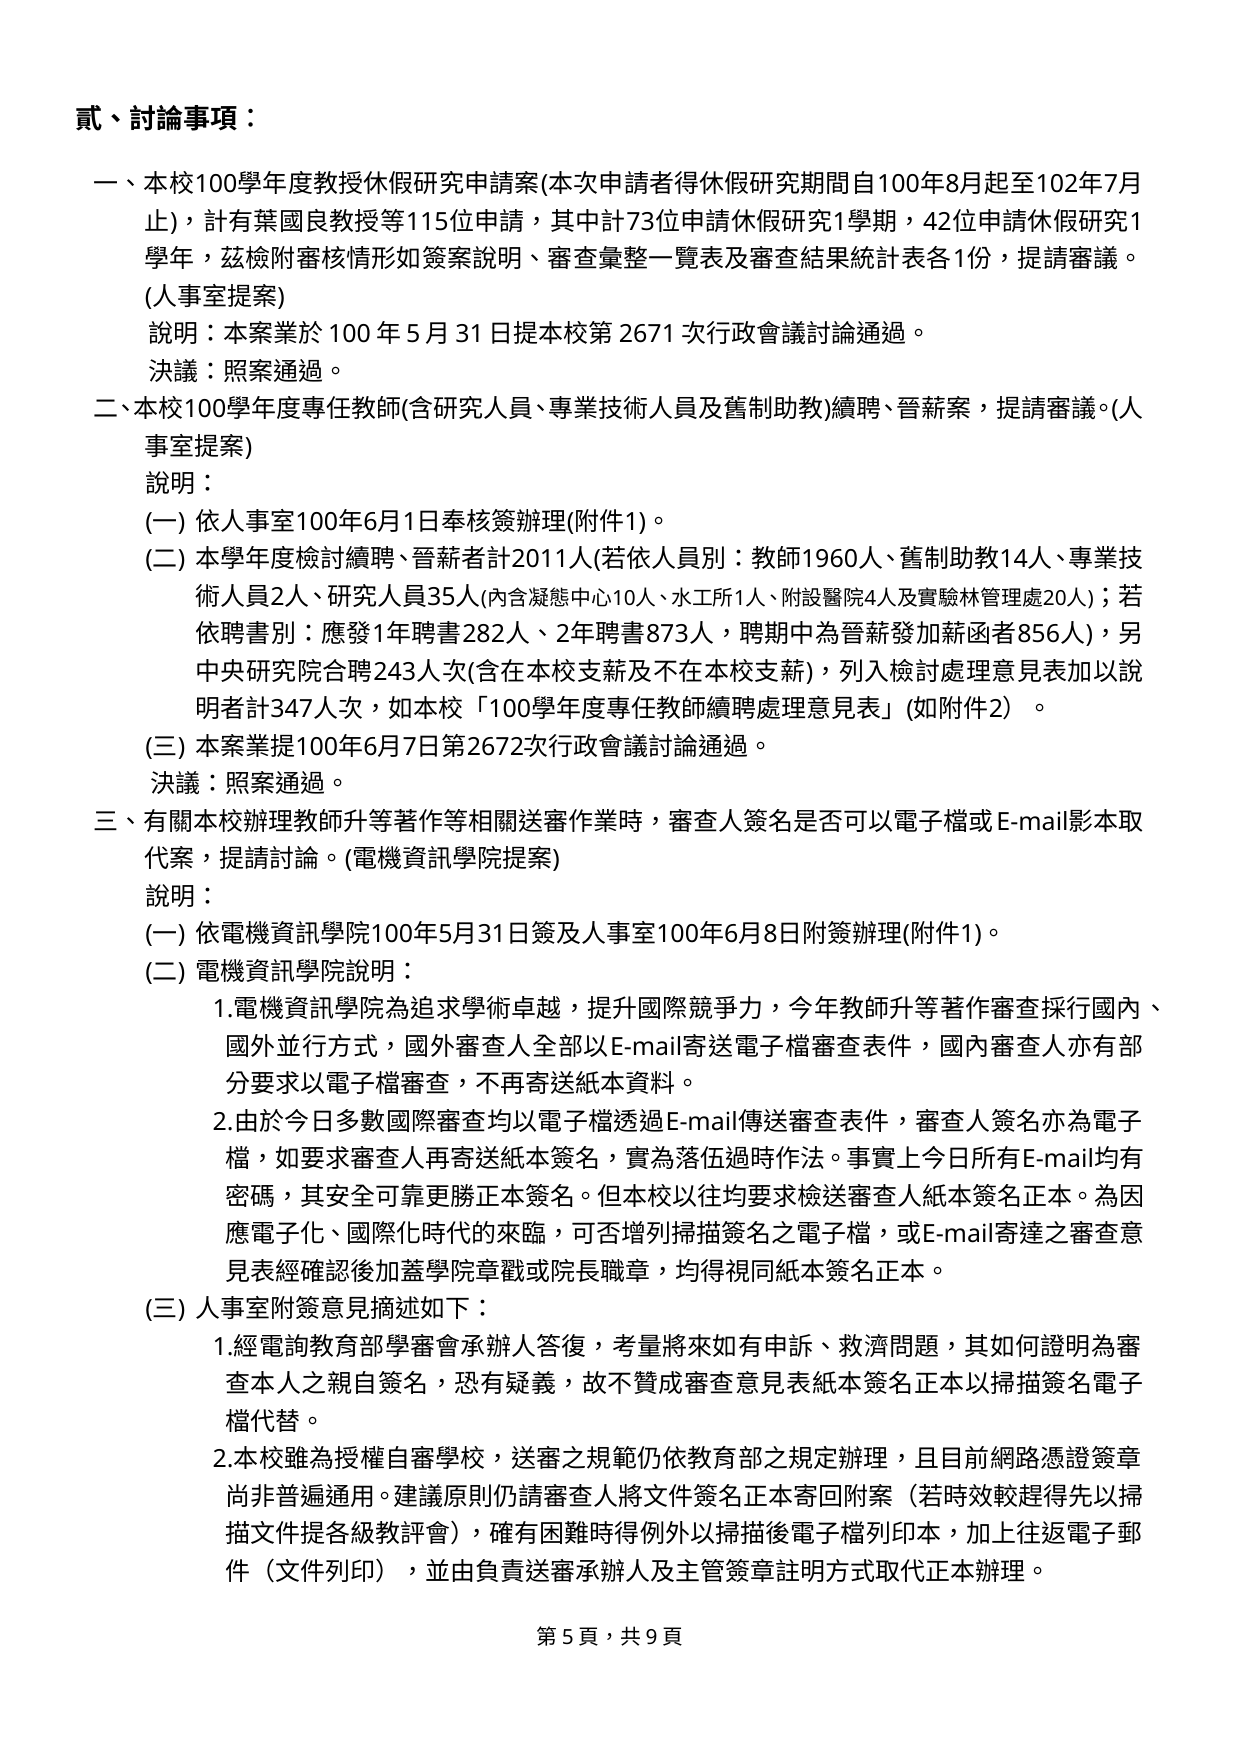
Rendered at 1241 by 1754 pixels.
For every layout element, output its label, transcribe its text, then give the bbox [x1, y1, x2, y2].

text 決議：照案通過。 [150, 763, 1144, 801]
list 依人事室100年6月1日奉核簽辦理(附件1)。 [145, 501, 1144, 538]
list 依電機資訊學院100年5月31日簽及人事室100年6月8日附簽辦理(附件1)。 [145, 913, 1144, 951]
text 貳、討論事項︰ [75, 79, 1144, 154]
text 說明：本案業於100年5月31日提本校第2671次行政會議討論通過。 [148, 313, 1144, 351]
text 1.經電詢教育部學審會承辦人答復，考量將來如有申訴、救濟問題，其如何證明為審查本人之親自簽名，恐有疑義，故不贊成審查意見表紙本簽名正本以掃描簽名電子檔代替。 [212, 1326, 1144, 1438]
list 本案業提100年6月7日第2672次行政會議討論通過。 [145, 726, 1144, 763]
text 2.由於今日多數國際審查均以電子檔透過E-mail傳送審查表件，審查人簽名亦為電子檔，如要求審查人再寄送紙本簽名，實為落伍過時作法。事實上今日所有E-mail均有密碼，其安全可靠更勝正本簽名。但本校以往均要求檢送審查人紙本簽名正本。為因應電子化、國際化時代的來臨，可否增列掃描簽名之電子檔，或E-mail寄達之審查意見表經確認後加蓋學院章戳或院長職章，均得視同紙本簽名正本。 [212, 1101, 1144, 1288]
list 人事室附簽意見摘述如下： [145, 1288, 1144, 1326]
list 電機資訊學院說明： [145, 951, 1144, 988]
text 1.電機資訊學院為追求學術卓越，提升國際競爭力，今年教師升等著作審查採行國內、國外並行方式，國外審查人全部以E-mail寄送電子檔審查表件，國內審查人亦有部分要求以電子檔審查，不再寄送紙本資料。 [212, 988, 1144, 1101]
text 三、有關本校辦理教師升等著作等相關送審作業時，審查人簽名是否可以電子檔或E-mail影本取代案，提請討論。(電機資訊學院提案) [93, 801, 1144, 876]
text 決議：照案通過。 [148, 351, 1144, 388]
list 本學年度檢討續聘、晉薪者計2011人(若依人員別：教師1960人、舊制助教14人、專業技術人員2人、研究人員35人(內含凝態中心10人、水工所1人、附設醫院4人及實驗林管理處20人)；若依聘書別：應發1年聘書282人、2年聘書873人，聘期中為晉薪發加薪函者856人)，另中央研究院合聘243人次(含在本校支薪及不在本校支薪)，列入檢討處理意見表加以說明者計347人次，如本校「100學年度專任教師續聘處理意見表」(如附件2）。 [145, 538, 1144, 726]
text 二、本校100學年度專任教師(含研究人員、專業技術人員及舊制助教)續聘、晉薪案，提請審議。(人事室提案) [93, 388, 1144, 463]
text 說明： [145, 876, 1144, 913]
text 說明： [145, 463, 1144, 501]
text 2.本校雖為授權自審學校，送審之規範仍依教育部之規定辦理，且目前網路憑證簽章尚非普遍通用。建議原則仍請審查人將文件簽名正本寄回附案（若時效較趕得先以掃描文件提各級教評會），確有困難時得例外以掃描後電子檔列印本，加上往返電子郵件（文件列印），並由負責送審承辦人及主管簽章註明方式取代正本辦理。 [212, 1438, 1144, 1588]
text 一、本校100學年度教授休假研究申請案(本次申請者得休假研究期間自100年8月起至102年7月止)，計有葉國良教授等115位申請，其中計73位申請休假研究1學期，42位申請休假研究1學年，茲檢附審核情形如簽案說明、審查彙整一覽表及審查結果統計表各1份，提請審議。(人事室提案) [93, 163, 1144, 313]
